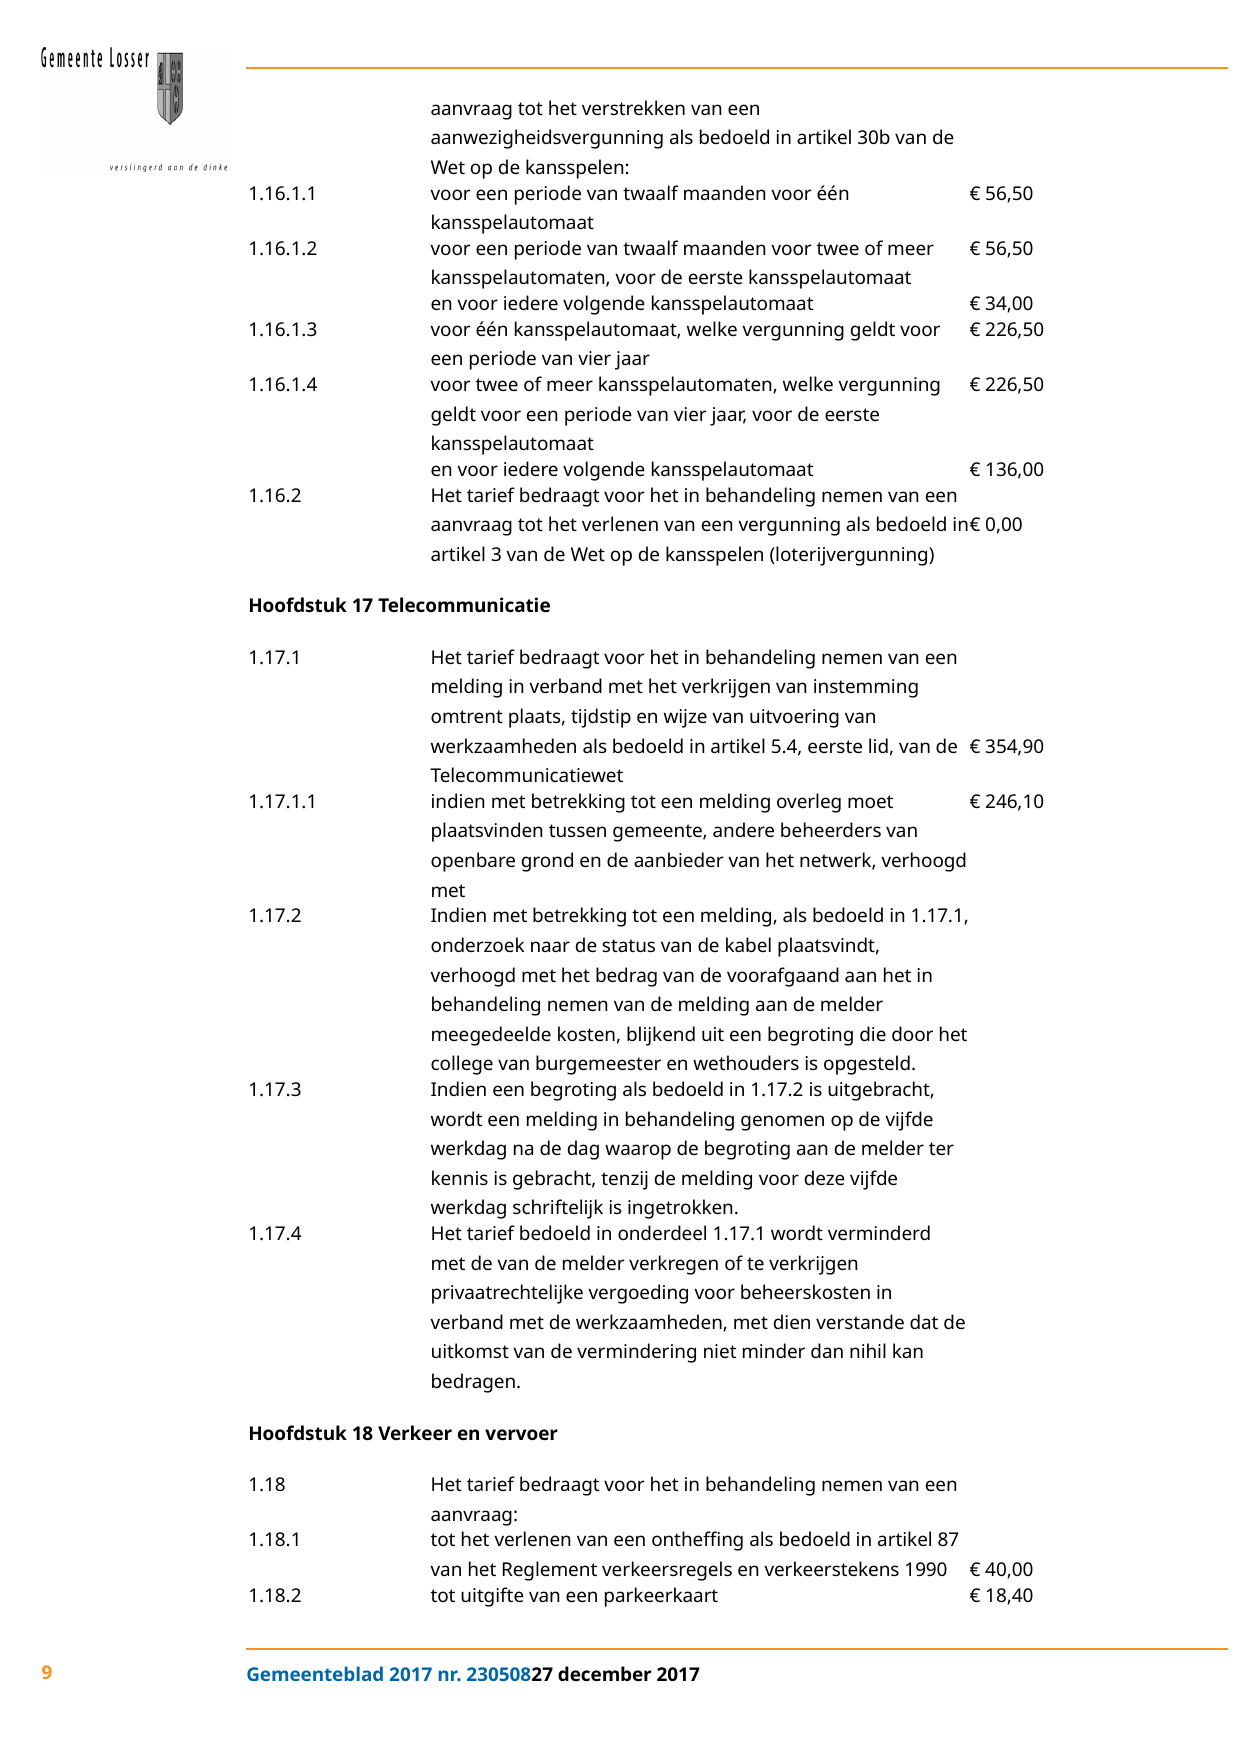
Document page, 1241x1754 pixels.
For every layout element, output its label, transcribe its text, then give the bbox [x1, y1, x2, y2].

table_cell 1.16.1.1 [248, 180, 430, 235]
table_cell 1.16.2 [248, 482, 430, 567]
table_cell € 18,40 [969, 1582, 1152, 1607]
table_cell en voor iedere volgende kansspelautomaat [430, 456, 969, 482]
table_cell [248, 1394, 430, 1420]
table_cell Indien een begroting als bedoeld in 1.17.2 is uitgebracht, wordt een melding in behandeling genomen op de vijfde werkdag na de dag waarop de begroting aan de melder ter kennis is gebracht, tenzij de melding voor deze vijfde werkdag schriftelijk is ingetrokken. [430, 1076, 969, 1220]
table_cell [969, 1420, 1152, 1445]
table_cell € 40,00 [969, 1526, 1152, 1582]
table_cell [248, 95, 430, 180]
picture [41, 47, 231, 172]
table_cell € 354,90 [969, 644, 1152, 788]
table_cell [969, 903, 1152, 1076]
table_cell indien met betrekking tot een melding overleg moet plaatsvinden tussen gemeente, andere beheerders van openbare grond en de aanbieder van het netwerk, verhoogd met [430, 788, 969, 903]
table_cell Het tarief bedraagt voor het in behandeling nemen van een aanvraag: [430, 1471, 969, 1526]
table_cell tot het verlenen van een ontheffing als bedoeld in artikel 87 van het Reglement verkeersregels en verkeerstekens 1990 [430, 1526, 969, 1582]
table_cell Het tarief bedraagt voor het in behandeling nemen van een aanvraag tot het verlenen van een vergunning als bedoeld in artikel 3 van de Wet op de kansspelen (loterijvergunning) [430, 482, 969, 567]
table_cell [248, 618, 430, 644]
table_cell 1.18.2 [248, 1582, 430, 1607]
table_cell Het tarief bedoeld in onderdeel 1.17.1 wordt verminderd met de van de melder verkregen of te verkrijgen privaatrechtelijke vergoeding voor beheerskosten in verband met de werkzaamheden, met dien verstande dat de uitkomst van de vermindering niet minder dan nihil kan bedragen. [430, 1220, 969, 1394]
table_cell en voor iedere volgende kansspelautomaat [430, 290, 969, 316]
table_cell 1.17.2 [248, 903, 430, 1076]
table_cell 1.17.1 [248, 644, 430, 788]
table_cell € 0,00 [969, 482, 1152, 567]
table_cell [430, 618, 969, 644]
table_cell € 56,50 [969, 235, 1152, 290]
table_cell voor twee of meer kansspelautomaten, welke vergunning geldt voor een periode van vier jaar, voor de eerste kansspelautomaat [430, 371, 969, 456]
table_cell [969, 567, 1152, 593]
table_cell tot uitgifte van een parkeerkaart [430, 1582, 969, 1607]
table_cell [248, 456, 430, 482]
table_cell [969, 1076, 1152, 1220]
table_cell voor een periode van twaalf maanden voor twee of meer kansspelautomaten, voor de eerste kansspelautomaat [430, 235, 969, 290]
table_cell [969, 1445, 1152, 1471]
table_cell 1.17.4 [248, 1220, 430, 1394]
table_cell voor één kansspelautomaat, welke vergunning geldt voor een periode van vier jaar [430, 316, 969, 371]
table_cell [248, 290, 430, 316]
table_cell [248, 1445, 430, 1471]
table_cell 1.16.1.2 [248, 235, 430, 290]
table_cell € 246,10 [969, 788, 1152, 903]
table_cell [969, 593, 1152, 618]
table_cell € 34,00 [969, 290, 1152, 316]
table_cell 1.18 [248, 1471, 430, 1526]
table_cell 1.17.3 [248, 1076, 430, 1220]
table_cell [969, 1394, 1152, 1420]
table_cell voor een periode van twaalf maanden voor één kansspelautomaat [430, 180, 969, 235]
table_cell € 226,50 [969, 316, 1152, 371]
table_cell Indien met betrekking tot een melding, als bedoeld in 1.17.1, onderzoek naar de status van de kabel plaatsvindt, verhoogd met het bedrag van de voorafgaand aan het in behandeling nemen van de melding aan de melder meegedeelde kosten, blijkend uit een begroting die door het college van burgemeester en wethouders is opgesteld. [430, 903, 969, 1076]
table_cell [430, 567, 969, 593]
table_cell € 136,00 [969, 456, 1152, 482]
table_cell [969, 618, 1152, 644]
table_cell Hoofdstuk 17 Telecommunicatie [248, 593, 969, 618]
table_cell Het tarief bedraagt voor het in behandeling nemen van een melding in verband met het verkrijgen van instemming omtrent plaats, tijdstip en wijze van uitvoering van werkzaamheden als bedoeld in artikel 5.4, eerste lid, van de Telecommunicatiewet [430, 644, 969, 788]
table_cell [430, 1394, 969, 1420]
table_cell 1.17.1.1 [248, 788, 430, 903]
table_cell [248, 567, 430, 593]
table_cell 1.16.1.4 [248, 371, 430, 456]
table_cell [430, 1445, 969, 1471]
table_cell € 56,50 [969, 180, 1152, 235]
table_cell [969, 95, 1152, 180]
table_cell aanvraag tot het verstrekken van een aanwezigheidsvergunning als bedoeld in artikel 30b van de Wet op de kansspelen: [430, 95, 969, 180]
table_cell [969, 1471, 1152, 1526]
table_cell Hoofdstuk 18 Verkeer en vervoer [248, 1420, 969, 1445]
table_cell € 226,50 [969, 371, 1152, 456]
table_cell 1.18.1 [248, 1526, 430, 1582]
table_cell 1.16.1.3 [248, 316, 430, 371]
table_cell [969, 1220, 1152, 1394]
